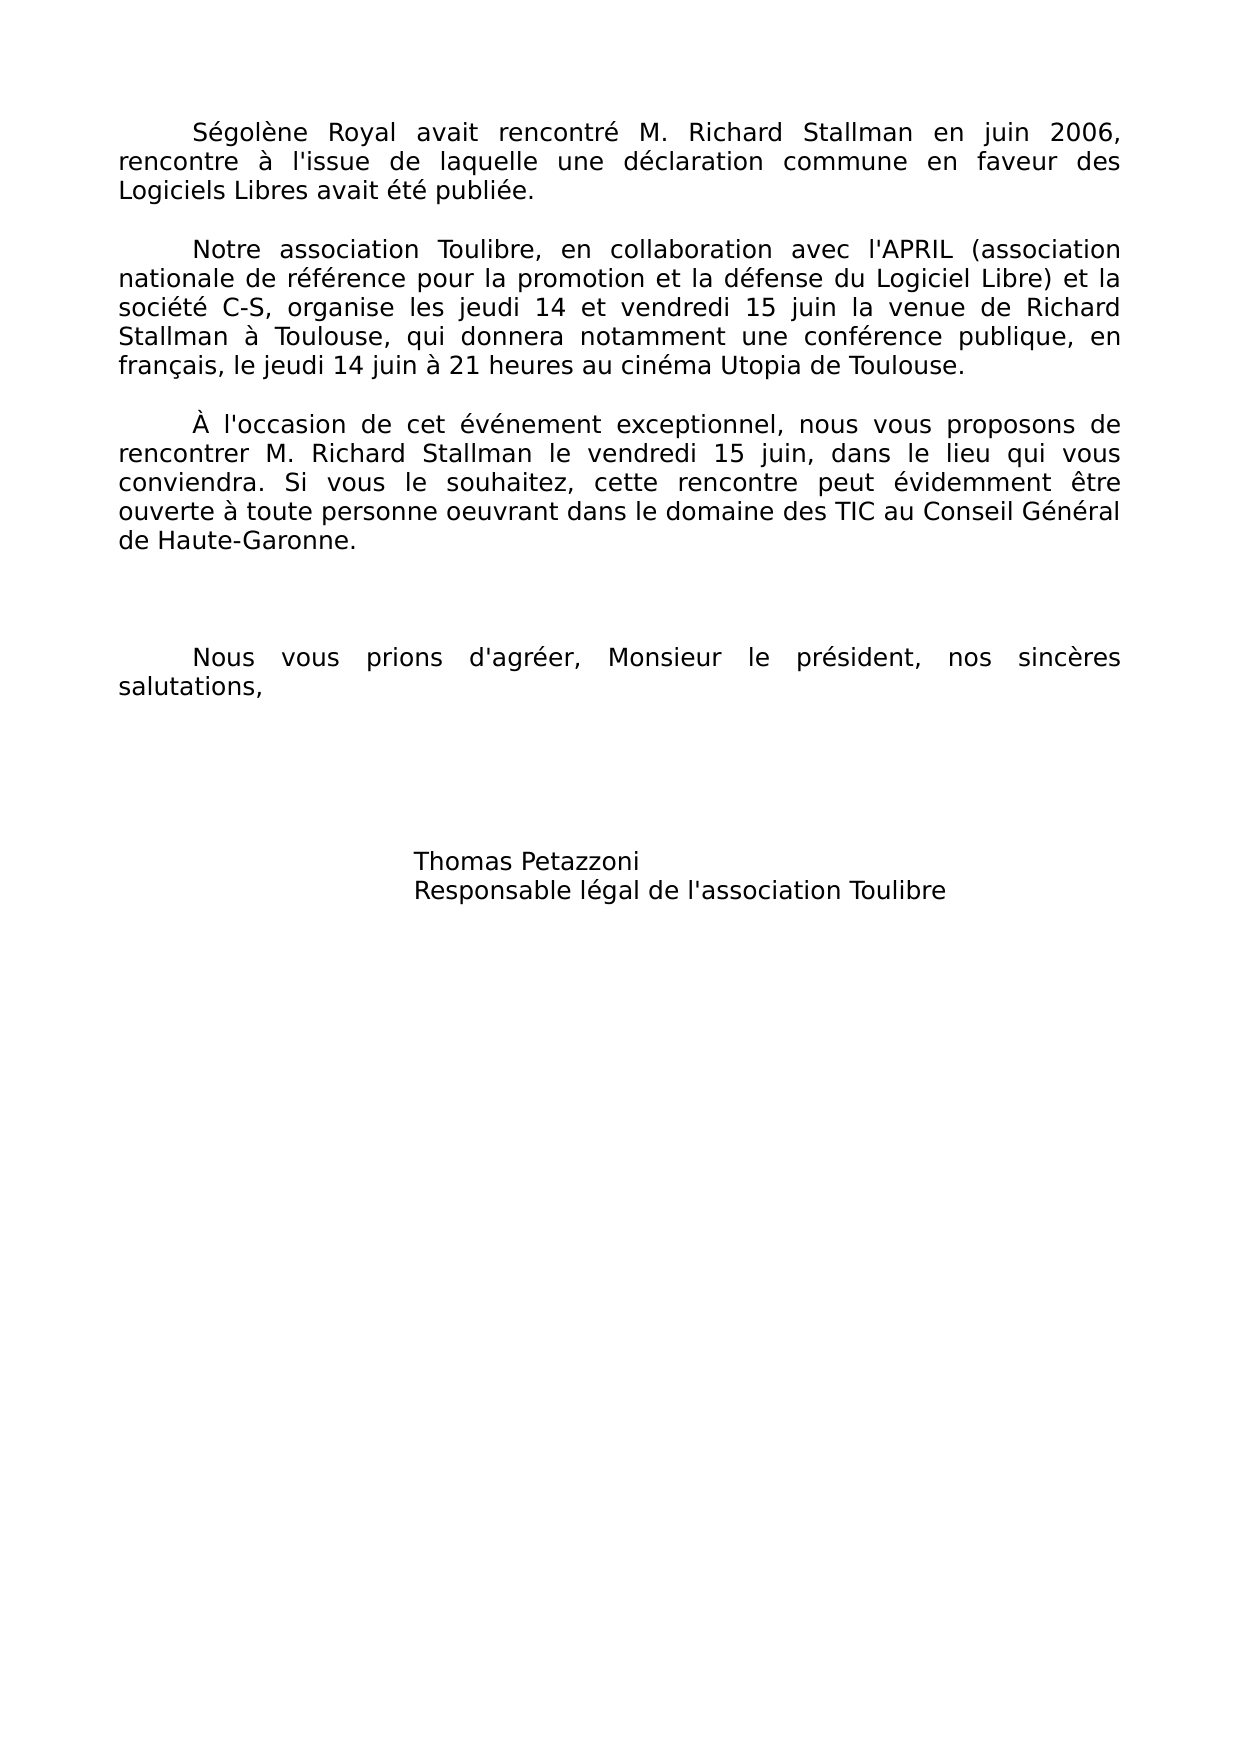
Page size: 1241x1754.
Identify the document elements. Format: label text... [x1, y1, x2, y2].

text Responsable légal de l'association Toulibre [118, 876, 1122, 906]
text À l'occasion de cet événement exceptionnel, nous vous proposons de rencontrer M. Richard Stallman le vendredi 15 juin, dans le lieu qui vous conviendra. Si vous le souhaitez, cette rencontre peut évidemment être ouverte à toute personne oeuvrant dans le domaine des TIC au Conseil Général de Haute-Garonne. [118, 410, 1122, 556]
text Notre association Toulibre, en collaboration avec l'APRIL (association nationale de référence pour la promotion et la défense du Logiciel Libre) et la société C-S, organise les jeudi 14 et vendredi 15 juin la venue de Richard Stallman à Toulouse, qui donnera notamment une conférence publique, en français, le jeudi 14 juin à 21 heures au cinéma Utopia de Toulouse. [118, 235, 1122, 381]
text Nous vous prions d'agréer, Monsieur le président, nos sincères salutations, [118, 643, 1122, 701]
text Ségolène Royal avait rencontré M. Richard Stallman en juin 2006, rencontre à l'issue de laquelle une déclaration commune en faveur des Logiciels Libres avait été publiée. [118, 118, 1122, 206]
text Thomas Petazzoni [118, 847, 1122, 876]
